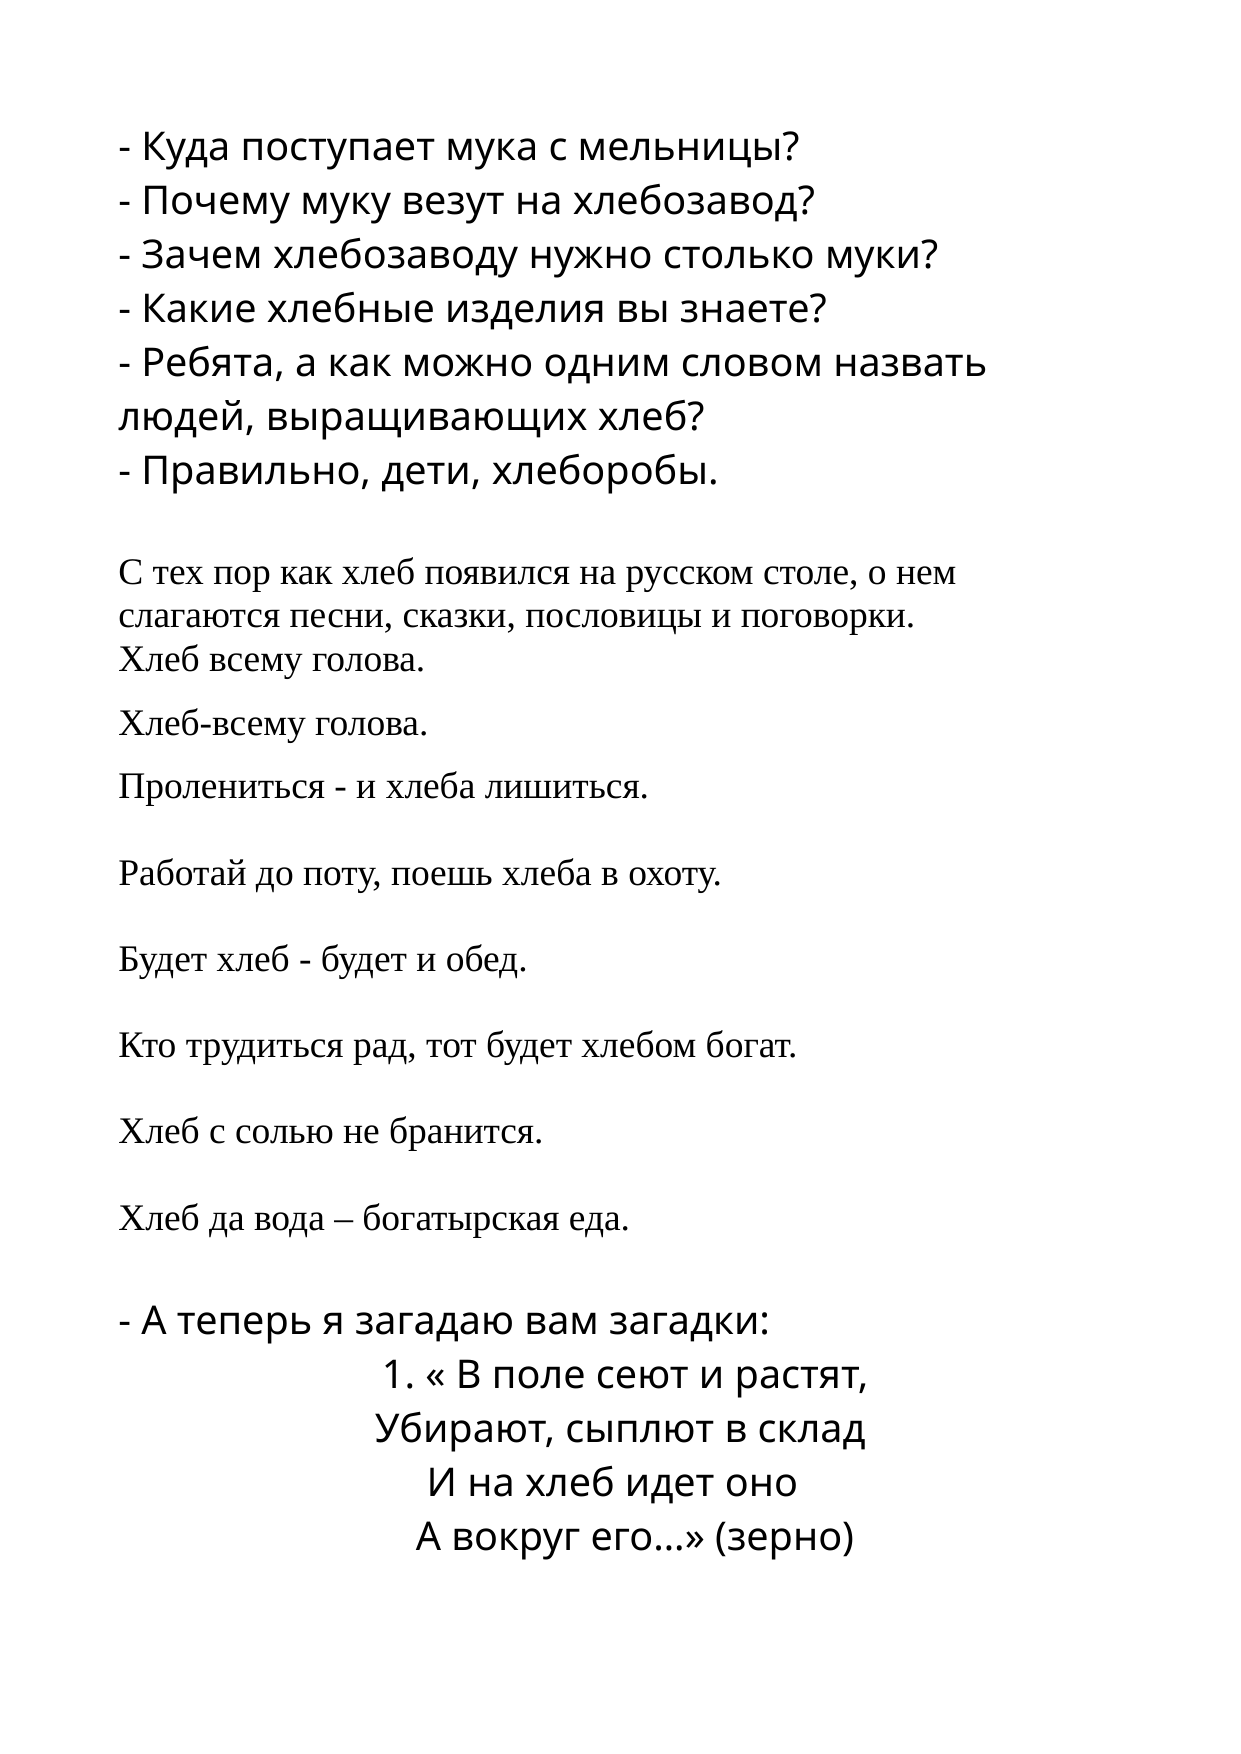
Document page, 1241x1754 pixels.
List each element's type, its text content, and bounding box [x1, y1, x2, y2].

text Будет хлеб - будет и обед. [118, 936, 1122, 979]
text - Ребята, а как можно одним словом назвать людей, выращивающих хлеб? [118, 334, 1122, 442]
text Пролениться - и хлеба лишиться. [118, 764, 1122, 807]
text - Какие хлебные изделия вы знаете? [118, 280, 1122, 334]
text Хлеб да вода – богатырская еда. [118, 1195, 1122, 1238]
text Хлеб-всему голова. [118, 700, 1122, 743]
text - А теперь я загадаю вам загадки: [118, 1292, 1122, 1346]
text Работай до поту, поешь хлеба в охоту. [118, 850, 1122, 893]
text И на хлеб идет оно [118, 1454, 1122, 1508]
text - Почему муку везут на хлебозавод? [118, 172, 1122, 226]
text 1. « В поле сеют и растят, [118, 1346, 1122, 1400]
text Хлеб всему голова. [118, 636, 1122, 679]
text - Правильно, дети, хлеборобы. [118, 442, 1122, 496]
text - Куда поступает мука с мельницы? [118, 118, 1122, 172]
text А вокруг его…» (зерно) [416, 1508, 1122, 1562]
text Кто трудиться рад, тот будет хлебом богат. [118, 1023, 1122, 1066]
text Хлеб с солью не бранится. [118, 1109, 1122, 1152]
text С тех пор как хлеб появился на русском столе, о нем слагаются песни, сказки, пословицы и поговорки. [118, 550, 1122, 636]
text Убирают, сыплют в склад [118, 1400, 1122, 1454]
text - Зачем хлебозаводу нужно столько муки? [118, 226, 1122, 280]
